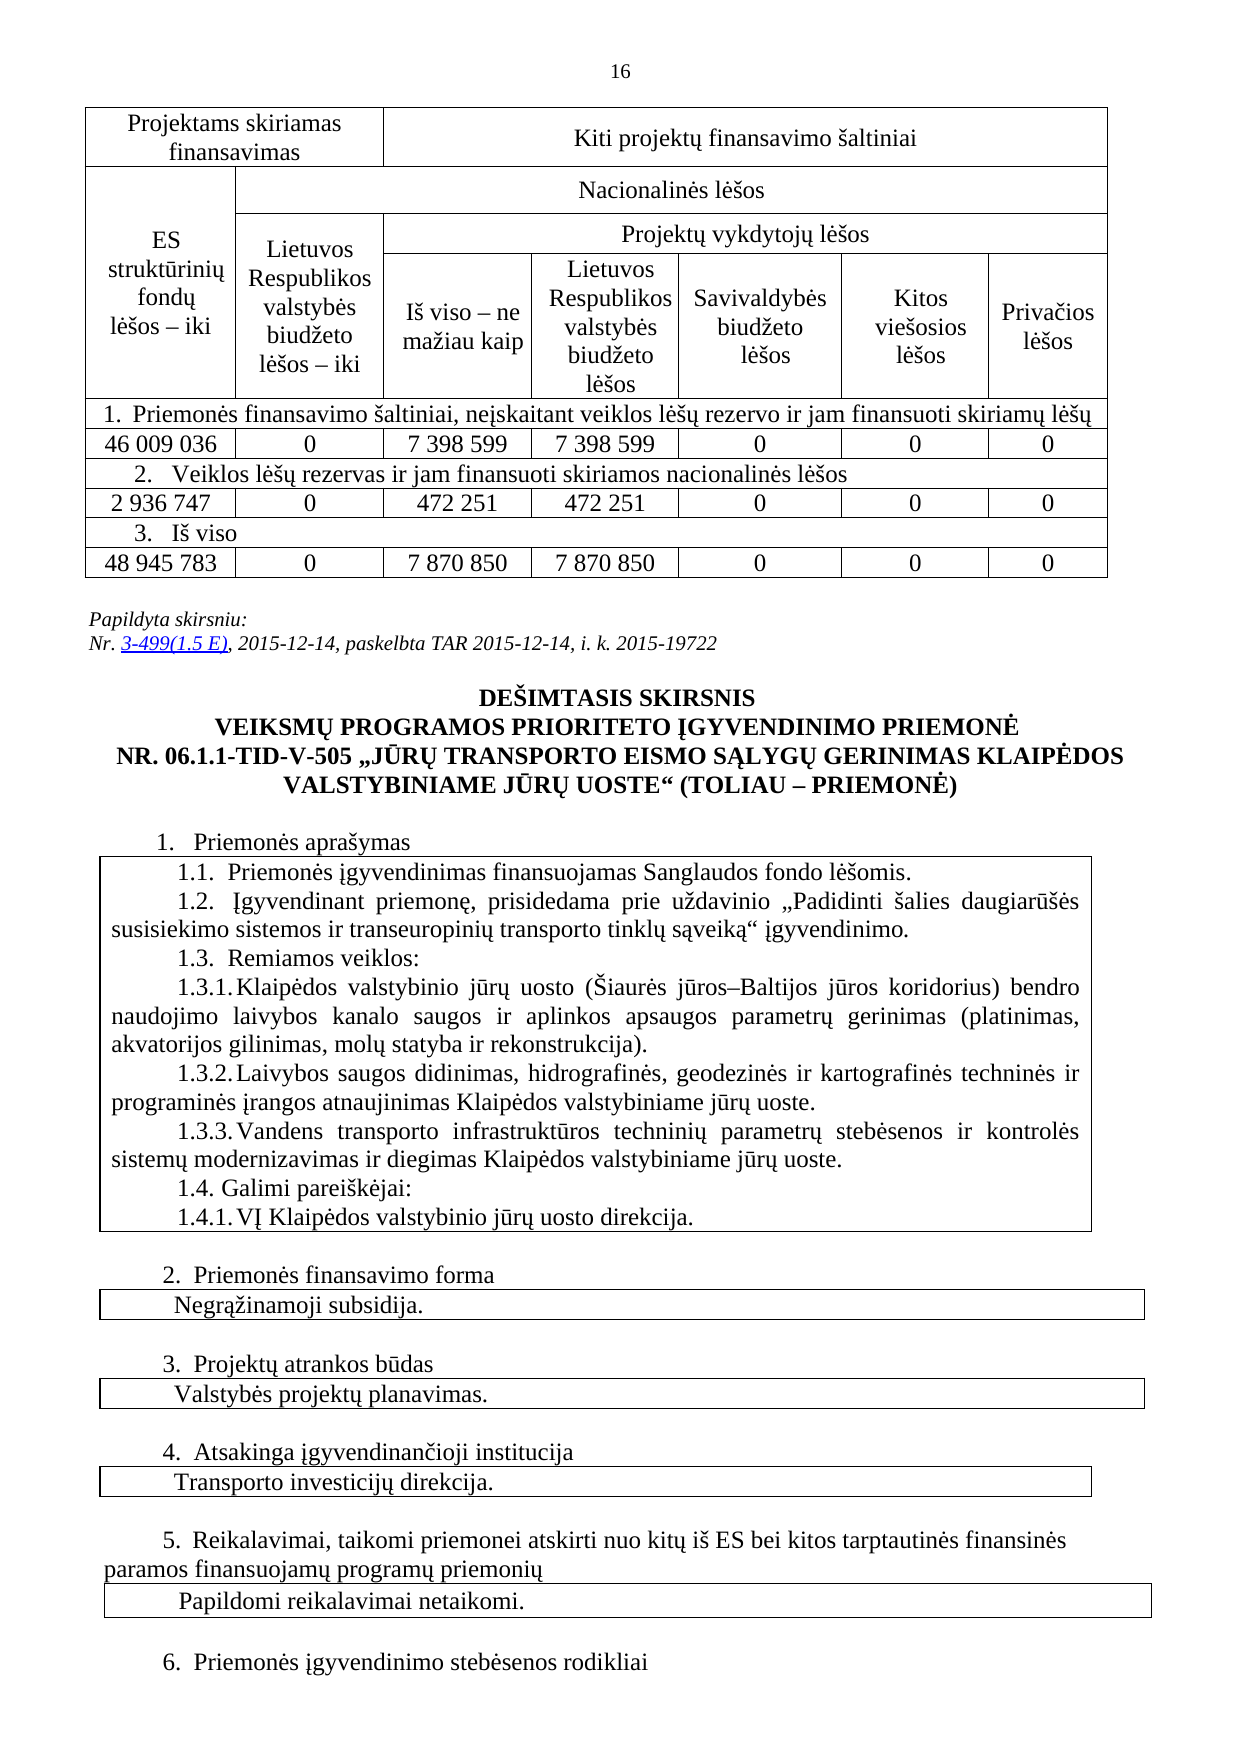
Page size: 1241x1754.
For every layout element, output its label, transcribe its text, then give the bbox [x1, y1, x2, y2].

table_cell Projektų vykdytojų lėšos [384, 214, 1107, 253]
table_header Negrąžinamoji subsidija. [101, 1290, 1144, 1319]
table_cell 1.3. Remiamos veiklos: 1.3.1. Klaipėdos valstybinio jūrų uosto (Šiaurės jūros–Baltijos jūros koridorius) bendro naudojimo laivybos kanalo saugos ir aplinkos apsaugos parametrų gerinimas (platinimas, akvatorijos gilinimas, molų statyba ir rekonstrukcija). 1.3.2. Laivybos saugos didinimas, hidrografinės, geodezinės ir kartografinės techninės ir programinės įrangos atnaujinimas Klaipėdos valstybiniame jūrų uoste. 1.3.3. Vandens transporto infrastruktūros techninių parametrų stebėsenos ir kontrolės sistemų modernizavimas ir diegimas Klaipėdos valstybiniame jūrų uoste. [101, 943, 1091, 1173]
table_cell Savivaldybės biudžeto lėšos [679, 254, 841, 398]
table_cell Iš viso – ne mažiau kaip [384, 254, 531, 398]
table_cell ES struktūrinių fondų lėšos – iki [86, 167, 235, 398]
table_cell 3. Iš viso [86, 518, 1107, 547]
table_cell 0 [989, 548, 1107, 577]
table_cell Lietuvos Respublikos valstybės biudžeto lėšos [532, 254, 678, 398]
table_cell Lietuvos Respublikos valstybės biudžeto lėšos – iki [236, 214, 383, 398]
table_cell 0 [842, 489, 988, 517]
table_cell 1.4. Galimi pareiškėjai: 1.4.1. VĮ Klaipėdos valstybinio jūrų uosto direkcija. [101, 1173, 1091, 1231]
table_cell 1. Priemonės finansavimo šaltiniai, neįskaitant veiklos lėšų rezervo ir jam finansuoti skiriamų lėšų [86, 399, 1107, 428]
table_cell 46 009 036 [86, 429, 235, 458]
table_cell 7 398 599 [532, 429, 678, 458]
table_cell 0 [679, 548, 841, 577]
table_cell 1.2. Įgyvendinant priemonę, prisidedama prie uždavinio „Padidinti šalies daugiarūšės susisiekimo sistemos ir transeuropinių transporto tinklų sąveiką“ įgyvendinimo. [101, 886, 1091, 943]
text DEŠIMTASIS SKIRSNIS [89, 683, 1152, 712]
table_cell Kitos viešosios lėšos [842, 254, 988, 398]
table_header Projektams skiriamas finansavimas [86, 108, 383, 166]
table_cell Nacionalinės lėšos [236, 167, 1107, 213]
text Papildomi reikalavimai netaikomi. [105, 1584, 1151, 1617]
table_cell 0 [842, 548, 988, 577]
table_header Kiti projektų finansavimo šaltiniai [384, 108, 1107, 166]
table_cell 2 936 747 [86, 489, 235, 517]
text NR. 06.1.1-TID-V-505 „JŪRŲ TRANSPORTO EISMO SĄLYGŲ GERINIMAS KLAIPĖDOS VALSTYBINIAME JŪRŲ UOSTE“ (TOLIAU – priemonė) [89, 741, 1152, 798]
text Nr. 3-499(1.5 E), 2015-12-14, paskelbta TAR 2015-12-14, i. k. 2015-19722 [89, 631, 1152, 655]
table_cell 0 [236, 429, 383, 458]
table_cell 0 [236, 548, 383, 577]
table_cell 0 [842, 429, 988, 458]
table_header Valstybės projektų planavimas. [101, 1379, 1144, 1407]
text 3. Projektų atrankos būdas [162, 1349, 1152, 1378]
table_cell 7 870 850 [384, 548, 531, 577]
table_cell 7 870 850 [532, 548, 678, 577]
table_cell 7 398 599 [384, 429, 531, 458]
table_cell 0 [989, 429, 1107, 458]
table_header Transporto investicijų direkcija. [101, 1467, 1091, 1496]
table_cell 2. Veiklos lėšų rezervas ir jam finansuoti skiriamos nacionalinės lėšos [86, 459, 1107, 487]
table_cell 0 [679, 489, 841, 517]
table_cell 472 251 [532, 489, 678, 517]
table_header 1.1. Priemonės įgyvendinimas finansuojamas Sanglaudos fondo lėšomis. [101, 857, 1091, 886]
text 1. Priemonės aprašymas [156, 827, 1152, 856]
text 5. Reikalavimai, taikomi priemonei atskirti nuo kitų iš ES bei kitos tarptautinės finansinės paramos finansuojamų programų priemonių [103, 1526, 1152, 1583]
table_cell 472 251 [384, 489, 531, 517]
text 6. Priemonės įgyvendinimo stebėsenos rodikliai [162, 1647, 1152, 1676]
text 4. Atsakinga įgyvendinančioji institucija [162, 1437, 1152, 1466]
text Papildyta skirsniu: [89, 607, 1152, 631]
table_cell 0 [989, 489, 1107, 517]
text VEIKSMŲ PROGRAMOS PRIORITETO ĮGYVENDINIMO PRIEMONĖ [89, 712, 1152, 741]
text 2. Priemonės finansavimo forma [162, 1261, 1152, 1289]
table_cell 48 945 783 [86, 548, 235, 577]
table_cell 0 [679, 429, 841, 458]
table_cell 0 [236, 489, 383, 517]
table_cell Privačios lėšos [989, 254, 1107, 398]
